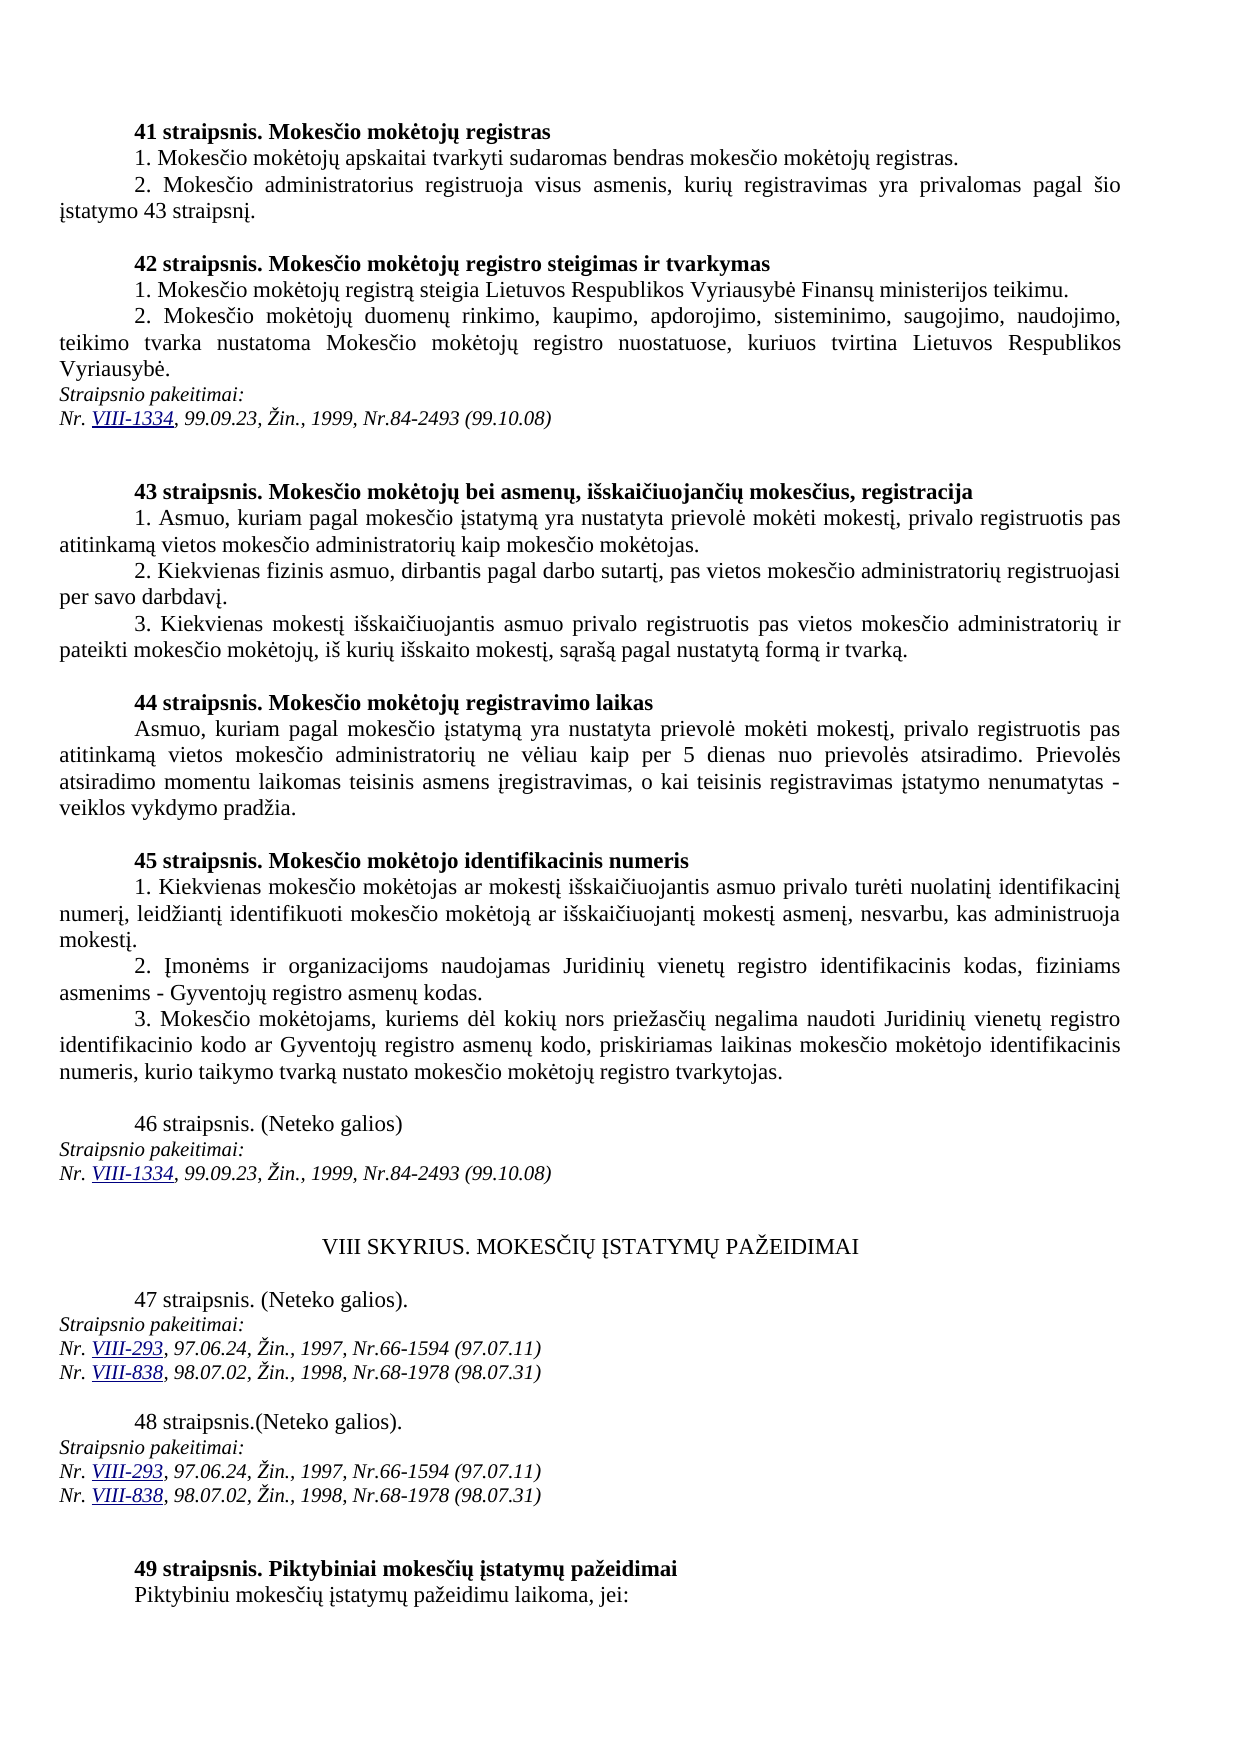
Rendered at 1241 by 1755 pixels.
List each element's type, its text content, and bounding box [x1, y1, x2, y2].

text Nr. VIII-1334, 99.09.23, Žin., 1999, Nr.84-2493 (99.10.08) [59, 406, 1122, 430]
text Nr. VIII-838, 98.07.02, Žin., 1998, Nr.68-1978 (98.07.31) [59, 1483, 1122, 1507]
text Straipsnio pakeitimai: [59, 1435, 1122, 1459]
text Asmuo, kuriam pagal mokesčio įstatymą yra nustatyta prievolė mokėti mokestį, privalo registruotis pas atitinkamą vietos mokesčio administratorių ne vėliau kaip per 5 dienas nuo prievolės atsiradimo. Prievolės atsiradimo momentu laikomas teisinis asmens įregistravimas, o kai teisinis registravimas įstatymo nenumatytas - veiklos vykdymo pradžia. [59, 715, 1122, 821]
text 3. Kiekvienas mokestį išskaičiuojantis asmuo privalo registruotis pas vietos mokesčio administratorių ir pateikti mokesčio mokėtojų, iš kurių išskaito mokestį, sąrašą pagal nustatytą formą ir tvarką. [59, 610, 1122, 662]
text Nr. VIII-838, 98.07.02, Žin., 1998, Nr.68-1978 (98.07.31) [59, 1360, 1122, 1384]
text 2. Kiekvienas fizinis asmuo, dirbantis pagal darbo sutartį, pas vietos mokesčio administratorių registruojasi per savo darbdavį. [59, 557, 1122, 610]
text Straipsnio pakeitimai: [59, 1137, 1122, 1161]
text Nr. VIII-293, 97.06.24, Žin., 1997, Nr.66-1594 (97.07.11) [59, 1459, 1122, 1483]
text 1. Mokesčio mokėtojų registrą steigia Lietuvos Respublikos Vyriausybė Finansų ministerijos teikimu. [59, 276, 1122, 303]
text Nr. VIII-293, 97.06.24, Žin., 1997, Nr.66-1594 (97.07.11) [59, 1336, 1122, 1360]
text 45 straipsnis. Mokesčio mokėtojo identifikacinis numeris [59, 847, 1122, 873]
text 1. Mokesčio mokėtojų apskaitai tvarkyti sudaromas bendras mokesčio mokėtojų registras. [59, 144, 1122, 171]
text Nr. VIII-1334, 99.09.23, Žin., 1999, Nr.84-2493 (99.10.08) [59, 1161, 1122, 1185]
text 2. Mokesčio mokėtojų duomenų rinkimo, kaupimo, apdorojimo, sisteminimo, saugojimo, naudojimo, teikimo tvarka nustatoma Mokesčio mokėtojų registro nuostatuose, kuriuos tvirtina Lietuvos Respublikos Vyriausybė. [59, 303, 1122, 382]
text 3. Mokesčio mokėtojams, kuriems dėl kokių nors priežasčių negalima naudoti Juridinių vienetų registro identifikacinio kodo ar Gyventojų registro asmenų kodo, priskiriamas laikinas mokesčio mokėtojo identifikacinis numeris, kurio taikymo tvarką nustato mokesčio mokėtojų registro tvarkytojas. [59, 1005, 1122, 1084]
text Straipsnio pakeitimai: [59, 1312, 1122, 1336]
text 49 straipsnis. Piktybiniai mokesčių įstatymų pažeidimai [59, 1555, 1122, 1581]
text 43 straipsnis. Mokesčio mokėtojų bei asmenų, išskaičiuojančių mokesčius, registracija [59, 478, 1122, 504]
text 2. Įmonėms ir organizacijoms naudojamas Juridinių vienetų registro identifikacinis kodas, fiziniams asmenims - Gyventojų registro asmenų kodas. [59, 952, 1122, 1005]
text 46 straipsnis. (Neteko galios) [59, 1110, 1122, 1137]
text 2. Mokesčio administratorius registruoja visus asmenis, kurių registravimas yra privalomas pagal šio įstatymo 43 straipsnį. [59, 171, 1122, 223]
text 47 straipsnis. (Neteko galios). [59, 1286, 1122, 1312]
subtitle VIII SKYRIUS. MOKESČIŲ ĮSTATYMŲ PAŽEIDIMAI [59, 1233, 1122, 1259]
text 1. Asmuo, kuriam pagal mokesčio įstatymą yra nustatyta prievolė mokėti mokestį, privalo registruotis pas atitinkamą vietos mokesčio administratorių kaip mokesčio mokėtojas. [59, 504, 1122, 557]
text Straipsnio pakeitimai: [59, 382, 1122, 406]
text 48 straipsnis.(Neteko galios). [59, 1408, 1122, 1435]
text Piktybiniu mokesčių įstatymų pažeidimu laikoma, jei: [59, 1581, 1122, 1608]
text 1. Kiekvienas mokesčio mokėtojas ar mokestį išskaičiuojantis asmuo privalo turėti nuolatinį identifikacinį numerį, leidžiantį identifikuoti mokesčio mokėtoją ar išskaičiuojantį mokestį asmenį, nesvarbu, kas administruoja mokestį. [59, 873, 1122, 952]
text 44 straipsnis. Mokesčio mokėtojų registravimo laikas [59, 689, 1122, 715]
text 42 straipsnis. Mokesčio mokėtojų registro steigimas ir tvarkymas [59, 250, 1122, 276]
text 41 straipsnis. Mokesčio mokėtojų registras [59, 118, 1122, 144]
